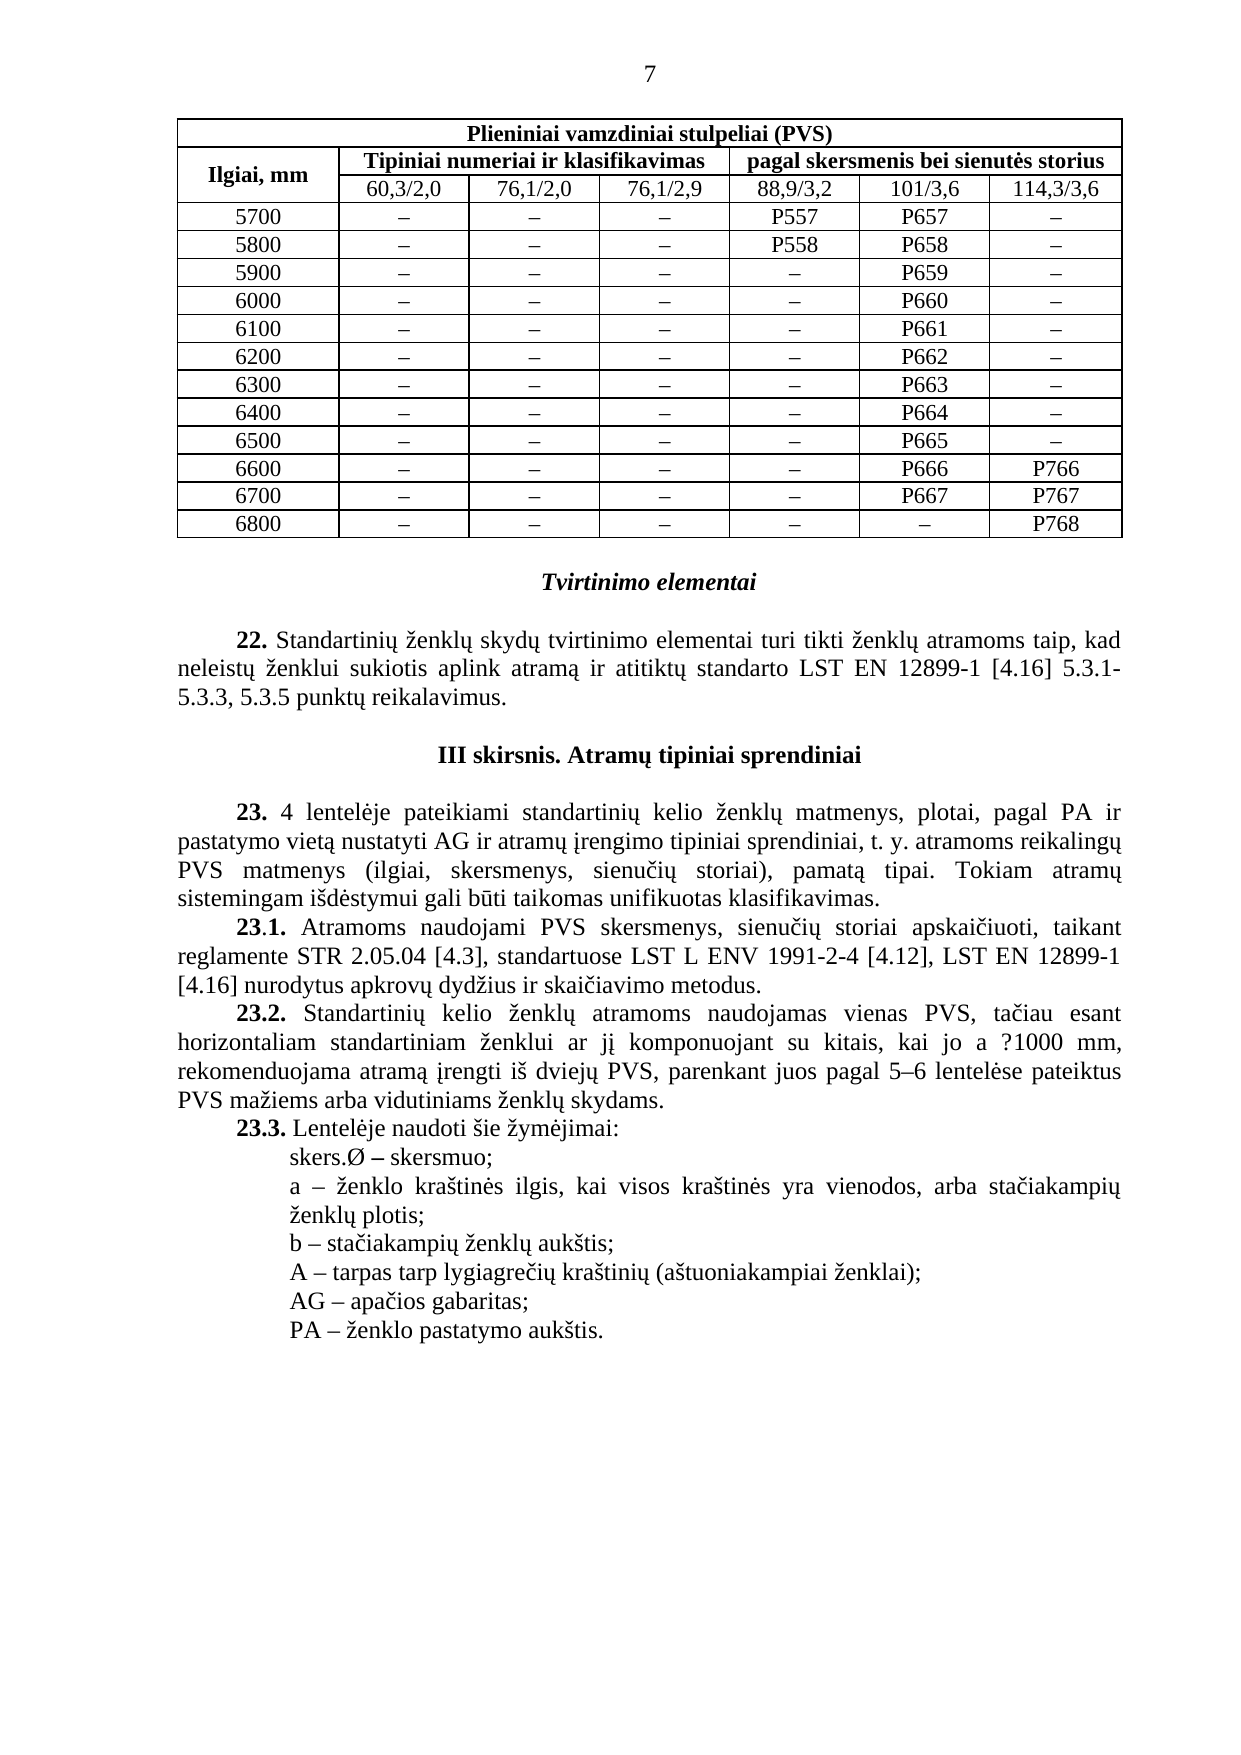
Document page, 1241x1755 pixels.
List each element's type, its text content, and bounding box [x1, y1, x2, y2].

text Tvirtinimo elementai [177, 567, 1122, 596]
table_cell P665 [860, 427, 989, 453]
table_cell 6400 [178, 399, 338, 425]
text 23.1. Atramoms naudojami PVS skersmenys, sienučių storiai apskaičiuoti, taikant reglamente STR 2.05.04 [4.3], standartuose LST L ENV 1991-2-4 [4.12], LST EN 12899-1 [4.16] nurodytus apkrovų dydžius ir skaičiavimo metodus. [177, 912, 1122, 998]
table_cell P667 [860, 483, 989, 509]
table_cell – [990, 399, 1121, 425]
table_cell – [730, 483, 859, 509]
table_cell P558 [730, 231, 859, 258]
table_cell – [990, 371, 1121, 397]
table_cell – [730, 427, 859, 453]
table_cell P664 [860, 399, 989, 425]
table_cell 6500 [178, 427, 338, 453]
table_cell – [340, 343, 468, 369]
table_cell – [600, 259, 729, 286]
table_cell – [600, 455, 729, 481]
text 22. Standartinių ženklų skydų tvirtinimo elementai turi tikti ženklų atramoms taip, kad neleistų ženklui sukiotis aplink atramą ir atitiktų standarto LST EN 12899-1 [4.16] 5.3.1-5.3.3, 5.3.5 punktų reikalavimus. [177, 625, 1122, 711]
table_cell – [340, 511, 468, 537]
table_cell – [340, 483, 468, 509]
table_cell – [730, 371, 859, 397]
table_cell 6300 [178, 371, 338, 397]
table_cell – [470, 483, 599, 509]
table_cell P661 [860, 315, 989, 341]
table_cell P768 [990, 511, 1121, 537]
table_cell 76,1/2,0 [470, 176, 599, 202]
table_cell – [600, 203, 729, 230]
table_cell – [340, 203, 468, 230]
table_cell P657 [860, 203, 989, 230]
table_cell – [340, 455, 468, 481]
table_cell – [340, 371, 468, 397]
table_cell – [990, 287, 1121, 313]
table_cell 101/3,6 [860, 176, 989, 202]
table_cell – [470, 511, 599, 537]
table_cell – [600, 483, 729, 509]
table_cell – [470, 371, 599, 397]
text b – stačiakampių ženklų aukštis; [289, 1228, 1122, 1257]
table_cell 5800 [178, 231, 338, 258]
table_cell Tipiniai numeriai ir klasifikavimas [340, 148, 729, 174]
table_cell – [990, 259, 1121, 286]
table_cell 5700 [178, 203, 338, 230]
text PA – ženklo pastatymo aukštis. [289, 1315, 1122, 1343]
table_cell – [600, 399, 729, 425]
table_cell – [470, 203, 599, 230]
text 23.3. Lentelėje naudoti šie žymėjimai: [177, 1113, 1122, 1142]
text A – tarpas tarp lygiagrečių kraštinių (aštuoniakampiai ženklai); [289, 1257, 1122, 1286]
table_cell – [340, 231, 468, 258]
table_cell P557 [730, 203, 859, 230]
table_cell pagal skersmenis bei sienutės storius [730, 148, 1121, 174]
table_cell – [990, 231, 1121, 258]
table_cell – [730, 343, 859, 369]
table_cell – [470, 399, 599, 425]
text a – ženklo kraštinės ilgis, kai visos kraštinės yra vienodos, arba stačiakampių ženklų plotis; [289, 1171, 1122, 1228]
table_cell – [340, 399, 468, 425]
table_cell Ilgiai, mm [178, 148, 338, 202]
table_cell – [340, 287, 468, 313]
table_cell 6600 [178, 455, 338, 481]
table_cell – [600, 231, 729, 258]
table_header Plieniniai vamzdiniai stulpeliai (PVS) [178, 120, 1121, 146]
table_cell – [990, 315, 1121, 341]
text 23. 4 lentelėje pateikiami standartinių kelio ženklų matmenys, plotai, pagal PA ir pastatymo vietą nustatyti AG ir atramų įrengimo tipiniai sprendiniai, t. y. atramoms reikalingų PVS matmenys (ilgiai, skersmenys, sienučių storiai), pamatą tipai. Tokiam atramų sistemingam išdėstymui gali būti taikomas unifikuotas klasifikavimas. [177, 797, 1122, 912]
table_cell – [600, 371, 729, 397]
table_cell 88,9/3,2 [730, 176, 859, 202]
table_cell – [470, 455, 599, 481]
table_cell – [470, 427, 599, 453]
table_cell – [470, 315, 599, 341]
table_cell 6200 [178, 343, 338, 369]
table_cell 5900 [178, 259, 338, 286]
table_cell P666 [860, 455, 989, 481]
table_cell – [470, 231, 599, 258]
table_cell 6100 [178, 315, 338, 341]
table_cell – [990, 343, 1121, 369]
table_cell – [860, 511, 989, 537]
table_cell – [600, 511, 729, 537]
table_cell – [470, 259, 599, 286]
table_cell P663 [860, 371, 989, 397]
table_cell 6700 [178, 483, 338, 509]
text skers.Ø – skersmuo; [289, 1142, 1122, 1171]
table_cell – [340, 315, 468, 341]
table_cell 114,3/3,6 [990, 176, 1121, 202]
table_cell – [730, 455, 859, 481]
table_cell P659 [860, 259, 989, 286]
table_cell – [600, 343, 729, 369]
table_cell P662 [860, 343, 989, 369]
text AG – apačios gabaritas; [289, 1286, 1122, 1315]
text III skirsnis. Atramų tipiniai sprendiniai [177, 740, 1122, 768]
table_cell 6800 [178, 511, 338, 537]
table_cell – [730, 259, 859, 286]
table_cell P660 [860, 287, 989, 313]
table_cell – [600, 427, 729, 453]
table_cell 76,1/2,9 [600, 176, 729, 202]
table_cell – [340, 259, 468, 286]
table_cell P767 [990, 483, 1121, 509]
table_cell – [600, 287, 729, 313]
table_cell P658 [860, 231, 989, 258]
table_cell – [990, 203, 1121, 230]
table_cell – [600, 315, 729, 341]
table_cell – [470, 343, 599, 369]
table_cell 60,3/2,0 [340, 176, 468, 202]
table_cell P766 [990, 455, 1121, 481]
table_cell – [730, 287, 859, 313]
table_cell – [730, 399, 859, 425]
table_cell – [990, 427, 1121, 453]
table_cell 6000 [178, 287, 338, 313]
table_cell – [340, 427, 468, 453]
table_cell – [730, 511, 859, 537]
text 23.2. Standartinių kelio ženklų atramoms naudojamas vienas PVS, tačiau esant horizontaliam standartiniam ženklui ar jį komponuojant su kitais, kai jo a ?> = 1000 mm, rekomenduojama atramą įrengti iš dviejų PVS, parenkant juos pagal 5–6 lentelėse pateiktus PVS mažiems arba vidutiniams ženklų skydams. [177, 998, 1122, 1113]
table_cell – [730, 315, 859, 341]
table_cell – [470, 287, 599, 313]
